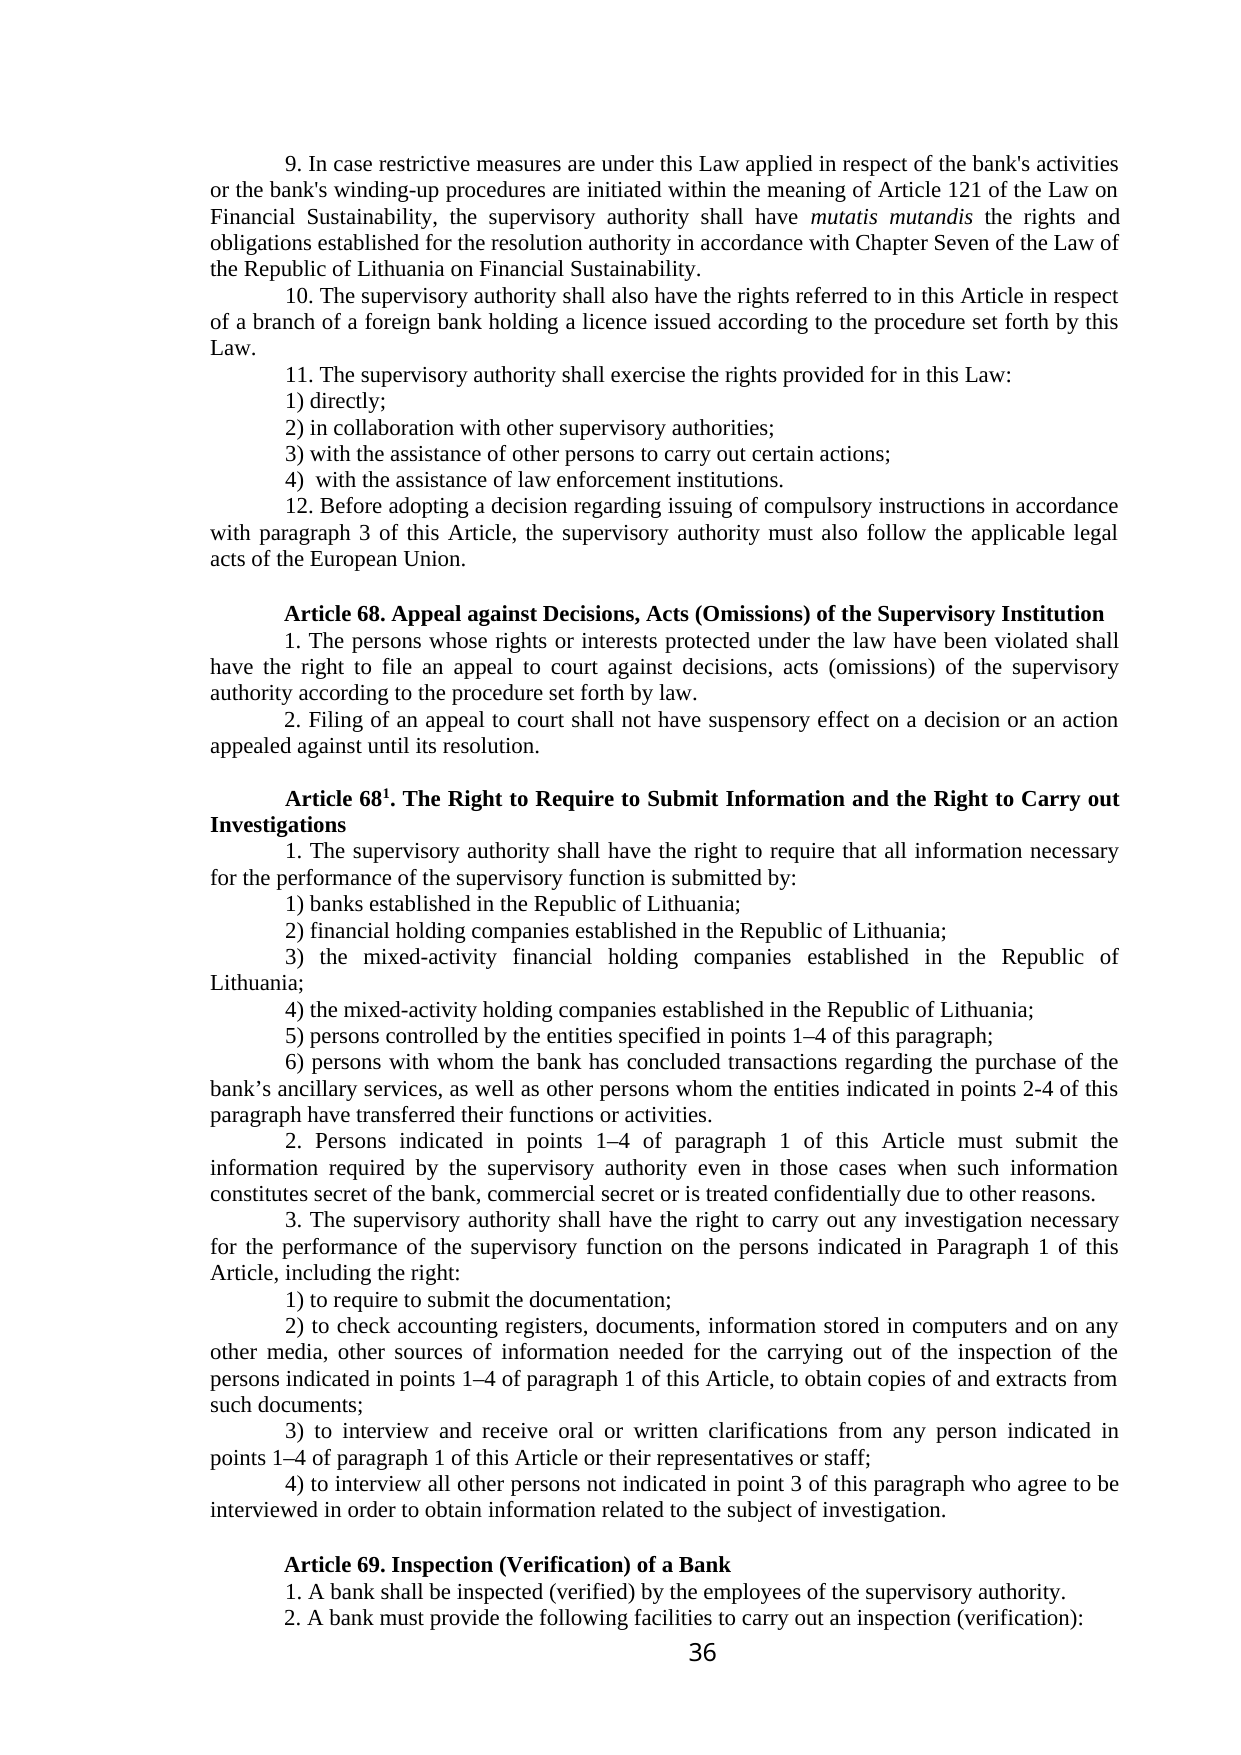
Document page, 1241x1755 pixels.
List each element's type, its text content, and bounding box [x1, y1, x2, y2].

text 12. Before adopting a decision regarding issuing of compulsory instructions in accordance with paragraph 3 of this Article, the supervisory authority must also follow the applicable legal acts of the European Union. [210, 493, 1120, 572]
text 3) with the assistance of other persons to carry out certain actions; [210, 440, 1120, 466]
text Article 69. Inspection (Verification) of a Bank [210, 1552, 1120, 1578]
text 4) to interview all other persons not indicated in point 3 of this paragraph who agree to be interviewed in order to obtain information related to the subject of investigation. [210, 1470, 1120, 1523]
text 6) persons with whom the bank has concluded transactions regarding the purchase of the bank’s ancillary services, as well as other persons whom the entities indicated in points 2-4 of this paragraph have transferred their functions or activities. [210, 1048, 1120, 1127]
text 1. A bank shall be inspected (verified) by the employees of the supervisory authority. [210, 1578, 1120, 1604]
text 1) directly; [210, 387, 1120, 413]
text 3. The supervisory authority shall have the right to carry out any investigation necessary for the performance of the supervisory function on the persons indicated in Paragraph 1 of this Article, including the right: [210, 1207, 1120, 1286]
text 11. The supervisory authority shall exercise the rights provided for in this Law: [210, 361, 1120, 387]
text 4) with the assistance of law enforcement institutions. [210, 466, 1120, 493]
text 2. Persons indicated in points 1–4 of paragraph 1 of this Article must submit the information required by the supervisory authority even in those cases when such information constitutes secret of the bank, commercial secret or is treated confidentially due to other reasons. [210, 1127, 1120, 1207]
text 3) the mixed-activity financial holding companies established in the Republic of Lithuania; [210, 943, 1120, 996]
text 1. The persons whose rights or interests protected under the law have been violated shall have the right to file an appeal to court against decisions, acts (omissions) of the supervisory authority according to the procedure set forth by law. [210, 627, 1120, 706]
text 5) persons controlled by the entities specified in points 1–4 of this paragraph; [210, 1022, 1120, 1048]
text 4) the mixed-activity holding companies established in the Republic of Lithuania; [210, 996, 1120, 1022]
text 10. The supervisory authority shall also have the rights referred to in this Article in respect of a branch of a foreign bank holding a licence issued according to the procedure set forth by this Law. [210, 282, 1120, 361]
text 3) to interview and receive oral or written clarifications from any person indicated in points 1–4 of paragraph 1 of this Article or their representatives or staff; [210, 1417, 1120, 1470]
text 2) in collaboration with other supervisory authorities; [210, 413, 1120, 440]
text 1) to require to submit the documentation; [210, 1286, 1120, 1312]
text 2. Filing of an appeal to court shall not have suspensory effect on a decision or an action appealed against until its resolution. [210, 706, 1120, 758]
text 2. A bank must provide the following facilities to carry out an inspection (verification): [210, 1604, 1120, 1631]
text 1. The supervisory authority shall have the right to require that all information necessary for the performance of the supervisory function is submitted by: [210, 838, 1120, 890]
text 2) financial holding companies established in the Republic of Lithuania; [210, 917, 1120, 943]
text Article 68. Appeal against Decisions, Acts (Omissions) of the Supervisory Institution [210, 600, 1120, 627]
text 1) banks established in the Republic of Lithuania; [210, 890, 1120, 917]
text Article 681. The Right to Require to Submit Information and the Right to Carry out Investigations [210, 785, 1120, 838]
text 9. In case restrictive measures are under this Law applied in respect of the bank's activities or the bank's winding-up procedures are initiated within the meaning of Article 121 of the Law on Financial Sustainability, the supervisory authority shall have mutatis mutandis the rights and obligations established for the resolution authority in accordance with Chapter Seven of the Law of the Republic of Lithuania on Financial Sustainability. [210, 150, 1120, 282]
text 2) to check accounting registers, documents, information stored in computers and on any other media, other sources of information needed for the carrying out of the inspection of the persons indicated in points 1–4 of paragraph 1 of this Article, to obtain copies of and extracts from such documents; [210, 1312, 1120, 1417]
